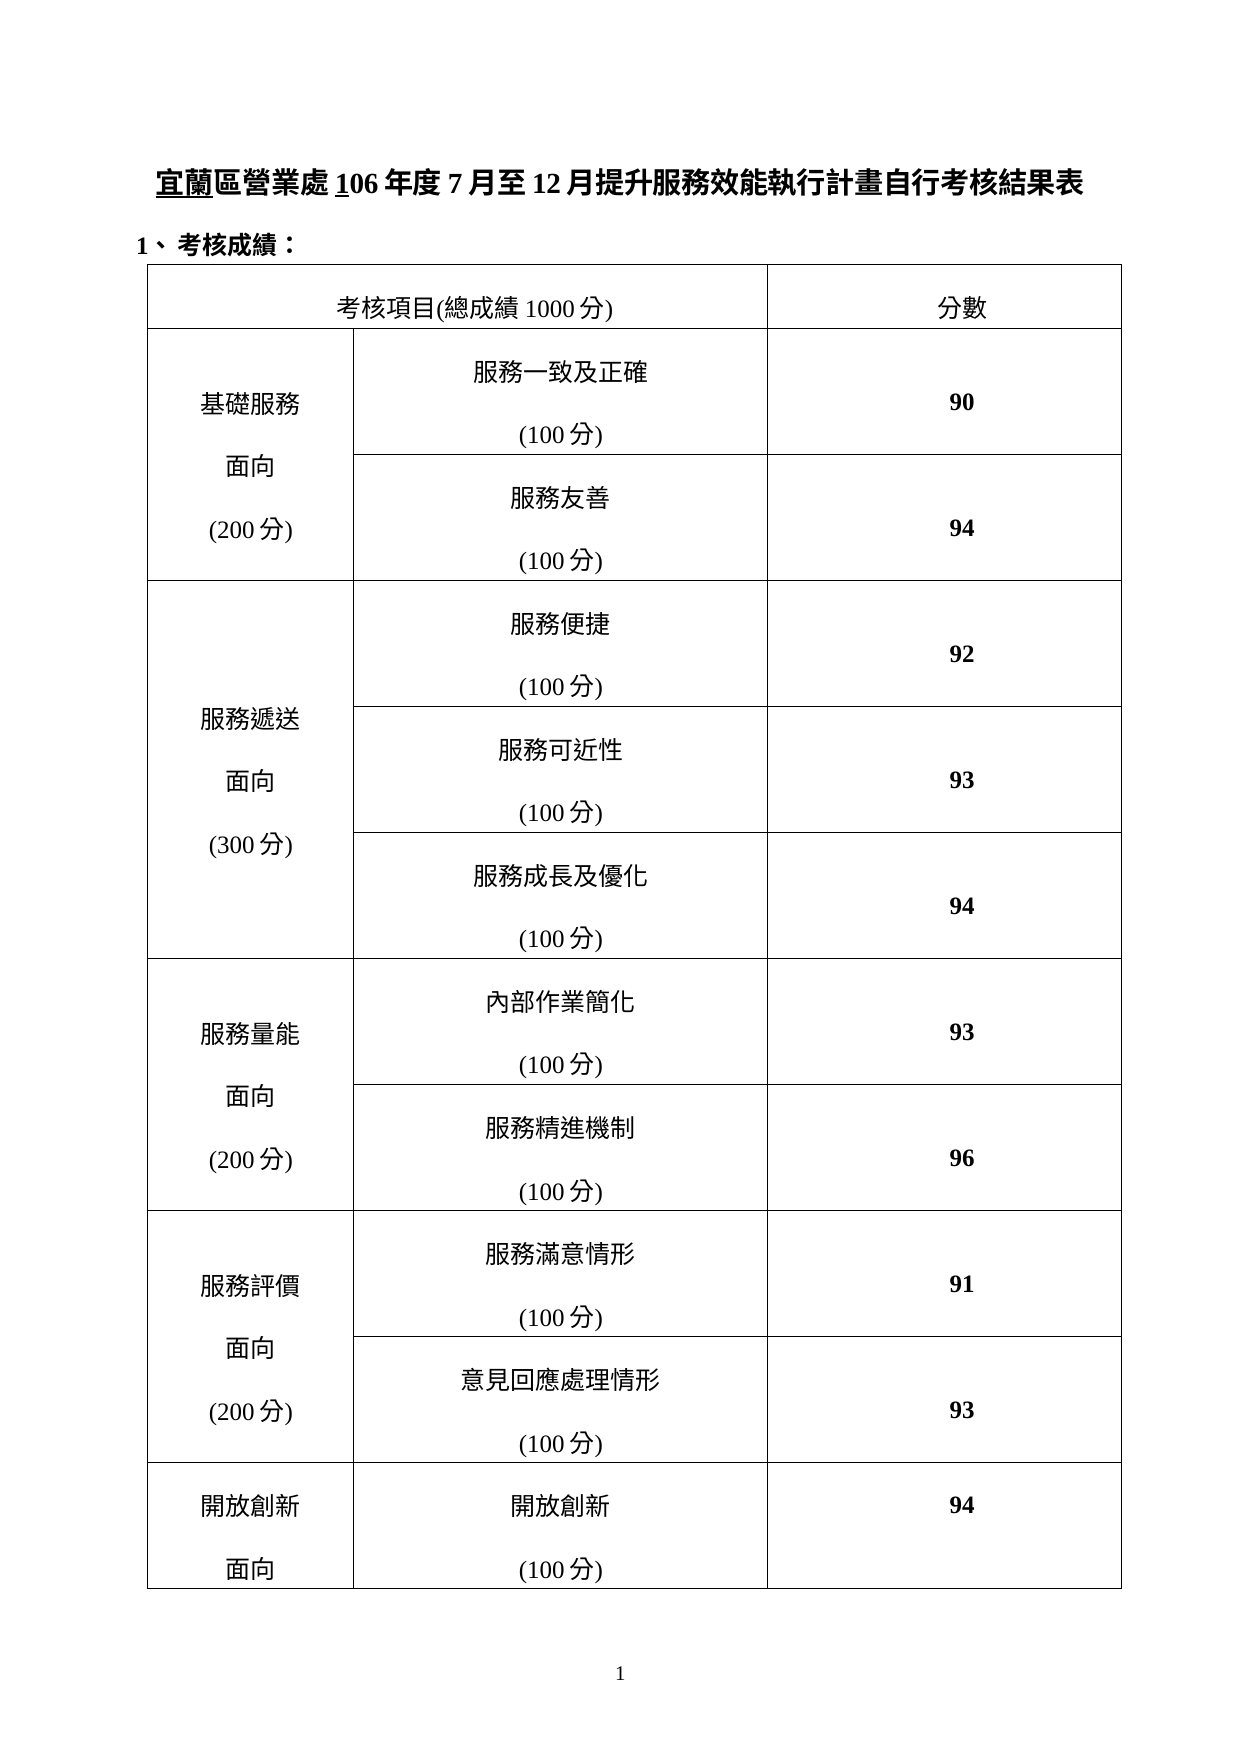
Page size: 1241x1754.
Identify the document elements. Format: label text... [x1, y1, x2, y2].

table_cell 94 [768, 833, 1121, 958]
table_cell 96 [768, 1085, 1121, 1210]
table_cell 94 [768, 1463, 1121, 1588]
table_cell 服務滿意情形 (100分) [354, 1211, 767, 1336]
table_cell 服務便捷 (100分) [354, 581, 767, 706]
table_cell 91 [768, 1211, 1121, 1336]
table_cell 內部作業簡化 (100分) [354, 959, 767, 1084]
table_cell 93 [768, 1337, 1121, 1462]
table_cell 92 [768, 581, 1121, 706]
table_cell 服務一致及正確 (100分) [354, 329, 767, 454]
list 考核成績： [136, 202, 1139, 264]
table_cell 94 [768, 455, 1121, 580]
table_cell 服務成長及優化 (100分) [354, 833, 767, 958]
table_cell 90 [768, 329, 1121, 454]
table_cell 服務可近性 (100分) [354, 707, 767, 832]
table_header 考核項目(總成績1000分) [148, 265, 767, 328]
table_cell 開放創新 (100分) [354, 1463, 767, 1588]
table_cell 服務精進機制 (100分) [354, 1085, 767, 1210]
table_cell 93 [768, 959, 1121, 1084]
table_cell 開放創新 面向 [148, 1463, 353, 1588]
table_cell 意見回應處理情形 (100分) [354, 1337, 767, 1462]
table_cell 服務遞送 面向 (300分) [148, 581, 353, 958]
table_header 分數 [768, 265, 1121, 328]
table_cell 服務友善 (100分) [354, 455, 767, 580]
table_cell 服務量能 面向 (200分) [148, 959, 353, 1210]
table_cell 基礎服務 面向 (200分) [148, 329, 353, 580]
text 宜蘭區營業處106年度7月至12月提升服務效能執行計畫自行考核結果表 [136, 139, 1104, 202]
table_cell 服務評價 面向 (200分) [148, 1211, 353, 1462]
table_cell 93 [768, 707, 1121, 832]
